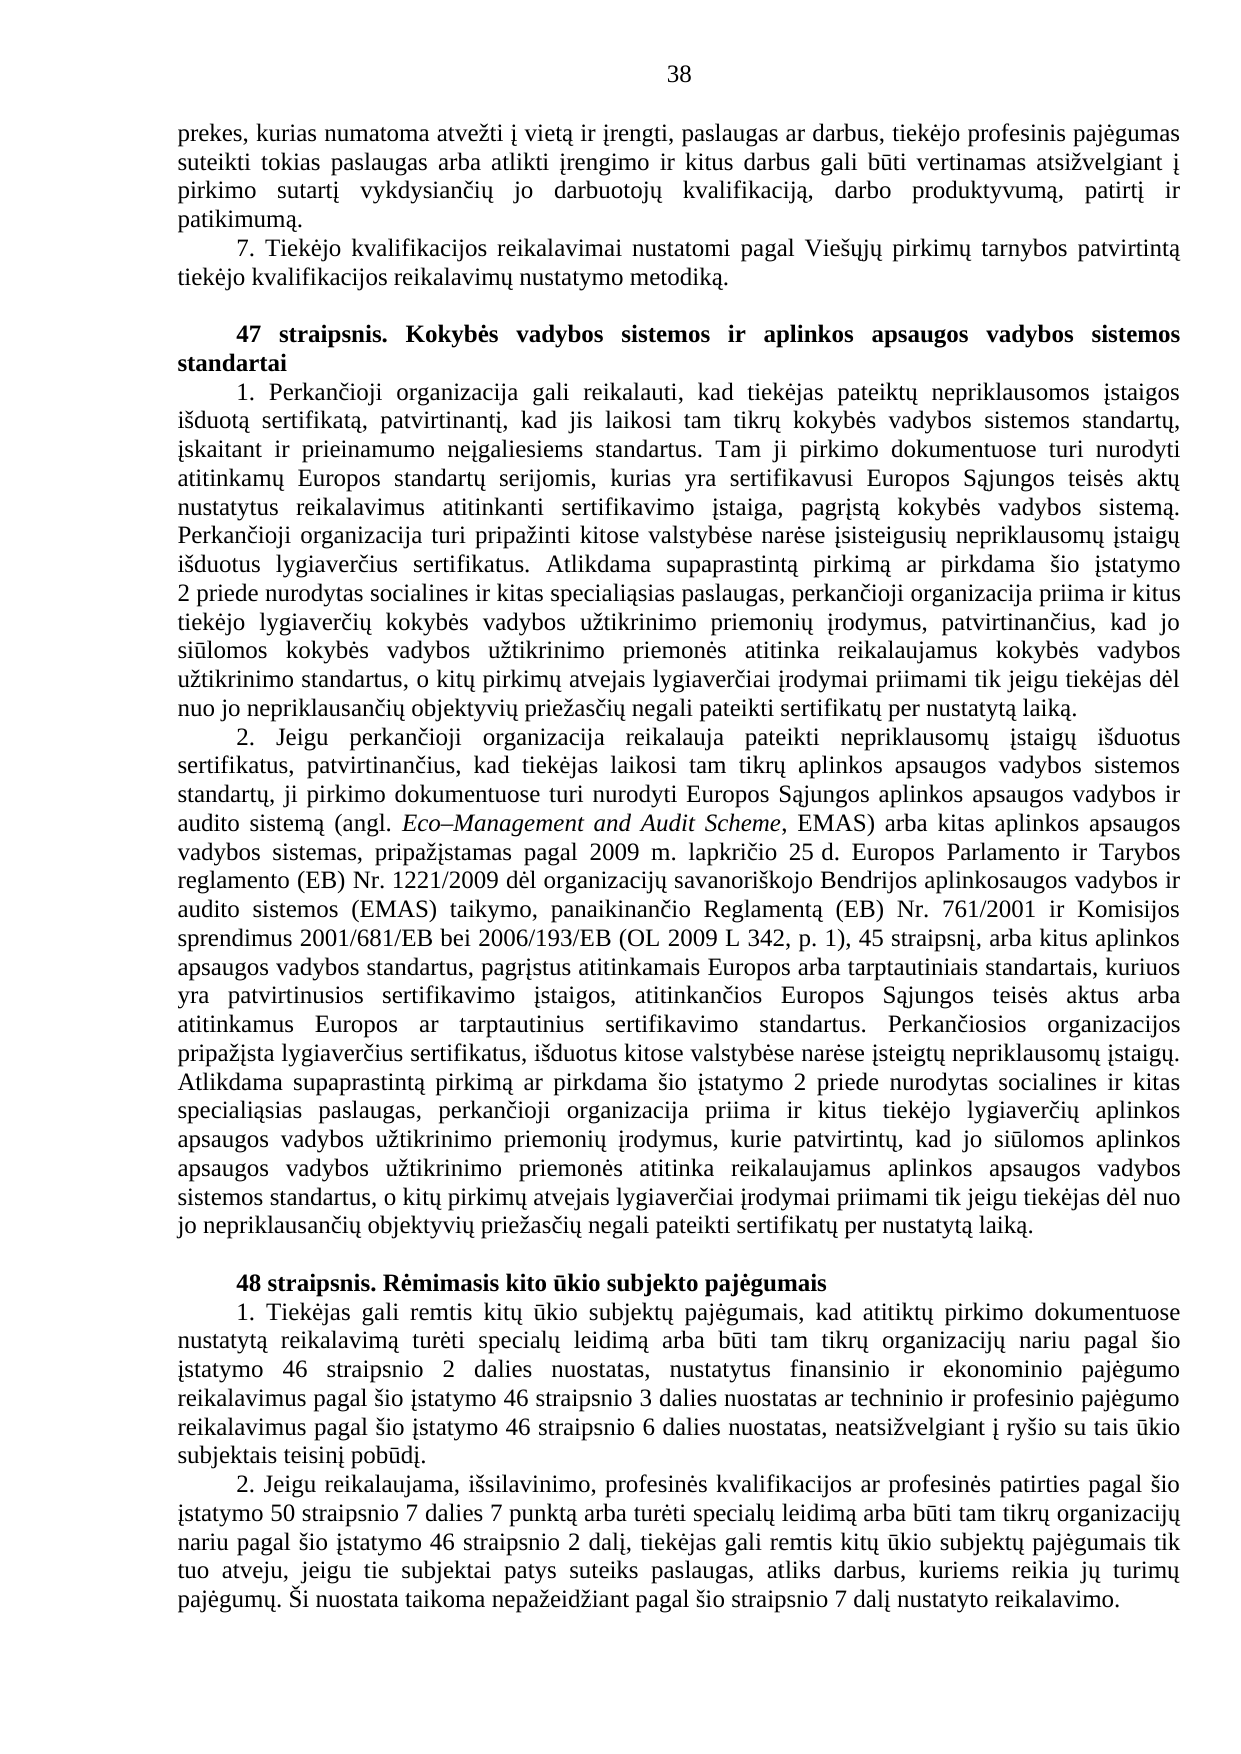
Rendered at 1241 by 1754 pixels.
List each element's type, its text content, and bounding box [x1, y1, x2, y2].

text 2. Jeigu reikalaujama, išsilavinimo, profesinės kvalifikacijos ar profesinės patirties pagal šio įstatymo 50 straipsnio 7 dalies 7 punktą arba turėti specialų leidimą arba būti tam tikrų organizacijų nariu pagal šio įstatymo 46 straipsnio 2 dalį, tiekėjas gali remtis kitų ūkio subjektų pajėgumais tik tuo atveju, jeigu tie subjektai patys suteiks paslaugas, atliks darbus, kuriems reikia jų turimų pajėgumų. Ši nuostata taikoma nepažeidžiant pagal šio straipsnio 7 dalį nustatyto reikalavimo. [177, 1469, 1181, 1613]
text prekes, kurias numatoma atvežti į vietą ir įrengti, paslaugas ar darbus, tiekėjo profesinis pajėgumas suteikti tokias paslaugas arba atlikti įrengimo ir kitus darbus gali būti vertinamas atsižvelgiant į pirkimo sutartį vykdysiančių jo darbuotojų kvalifikaciją, darbo produktyvumą, patirtį ir patikimumą. [177, 118, 1181, 233]
text 2. Jeigu perkančioji organizacija reikalauja pateikti nepriklausomų įstaigų išduotus sertifikatus, patvirtinančius, kad tiekėjas laikosi tam tikrų aplinkos apsaugos vadybos sistemos standartų, ji pirkimo dokumentuose turi nurodyti Europos Sąjungos aplinkos apsaugos vadybos ir audito sistemą (angl. Eco–Management and Audit Scheme, EMAS) arba kitas aplinkos apsaugos vadybos sistemas, pripažįstamas pagal 2009 m. lapkričio 25 d. Europos Parlamento ir Tarybos reglamento (EB) Nr. 1221/2009 dėl organizacijų savanoriškojo Bendrijos aplinkosaugos vadybos ir audito sistemos (EMAS) taikymo, panaikinančio Reglamentą (EB) Nr. 761/2001 ir Komisijos sprendimus 2001/681/EB bei 2006/193/EB (OL 2009 L 342, p. 1), 45 straipsnį, arba kitus aplinkos apsaugos vadybos standartus, pagrįstus atitinkamais Europos arba tarptautiniais standartais, kuriuos yra patvirtinusios sertifikavimo įstaigos, atitinkančios Europos Sąjungos teisės aktus arba atitinkamus Europos ar tarptautinius sertifikavimo standartus. Perkančiosios organizacijos pripažįsta lygiaverčius sertifikatus, išduotus kitose valstybėse narėse įsteigtų nepriklausomų įstaigų. Atlikdama supaprastintą pirkimą ar pirkdama šio įstatymo 2 priede nurodytas socialines ir kitas specialiąsias paslaugas, perkančioji organizacija priima ir kitus tiekėjo lygiaverčių aplinkos apsaugos vadybos užtikrinimo priemonių įrodymus, kurie patvirtintų, kad jo siūlomos aplinkos apsaugos vadybos užtikrinimo priemonės atitinka reikalaujamus aplinkos apsaugos vadybos sistemos standartus, o kitų pirkimų atvejais lygiaverčiai įrodymai priimami tik jeigu tiekėjas dėl nuo jo nepriklausančių objektyvių priežasčių negali pateikti sertifikatų per nustatytą laiką. [177, 722, 1181, 1239]
text 1. Perkančioji organizacija gali reikalauti, kad tiekėjas pateiktų nepriklausomos įstaigos išduotą sertifikatą, patvirtinantį, kad jis laikosi tam tikrų kokybės vadybos sistemos standartų, įskaitant ir prieinamumo neįgaliesiems standartus. Tam ji pirkimo dokumentuose turi nurodyti atitinkamų Europos standartų serijomis, kurias yra sertifikavusi Europos Sąjungos teisės aktų nustatytus reikalavimus atitinkanti sertifikavimo įstaiga, pagrįstą kokybės vadybos sistemą. Perkančioji organizacija turi pripažinti kitose valstybėse narėse įsisteigusių nepriklausomų įstaigų išduotus lygiaverčius sertifikatus. Atlikdama supaprastintą pirkimą ar pirkdama šio įstatymo 2 priede nurodytas socialines ir kitas specialiąsias paslaugas, perkančioji organizacija priima ir kitus tiekėjo lygiaverčių kokybės vadybos užtikrinimo priemonių įrodymus, patvirtinančius, kad jo siūlomos kokybės vadybos užtikrinimo priemonės atitinka reikalaujamus kokybės vadybos užtikrinimo standartus, o kitų pirkimų atvejais lygiaverčiai įrodymai priimami tik jeigu tiekėjas dėl nuo jo nepriklausančių objektyvių priežasčių negali pateikti sertifikatų per nustatytą laiką. [177, 377, 1181, 722]
text 48 straipsnis. Rėmimasis kito ūkio subjekto pajėgumais [177, 1268, 1181, 1297]
text 47 straipsnis. Kokybės vadybos sistemos ir aplinkos apsaugos vadybos sistemos standartai [177, 319, 1181, 377]
text 1. Tiekėjas gali remtis kitų ūkio subjektų pajėgumais, kad atitiktų pirkimo dokumentuose nustatytą reikalavimą turėti specialų leidimą arba būti tam tikrų organizacijų nariu pagal šio įstatymo 46 straipsnio 2 dalies nuostatas, nustatytus finansinio ir ekonominio pajėgumo reikalavimus pagal šio įstatymo 46 straipsnio 3 dalies nuostatas ar techninio ir profesinio pajėgumo reikalavimus pagal šio įstatymo 46 straipsnio 6 dalies nuostatas, neatsižvelgiant į ryšio su tais ūkio subjektais teisinį pobūdį. [177, 1297, 1181, 1469]
text 7. Tiekėjo kvalifikacijos reikalavimai nustatomi pagal Viešųjų pirkimų tarnybos patvirtintą tiekėjo kvalifikacijos reikalavimų nustatymo metodiką. [177, 233, 1181, 291]
